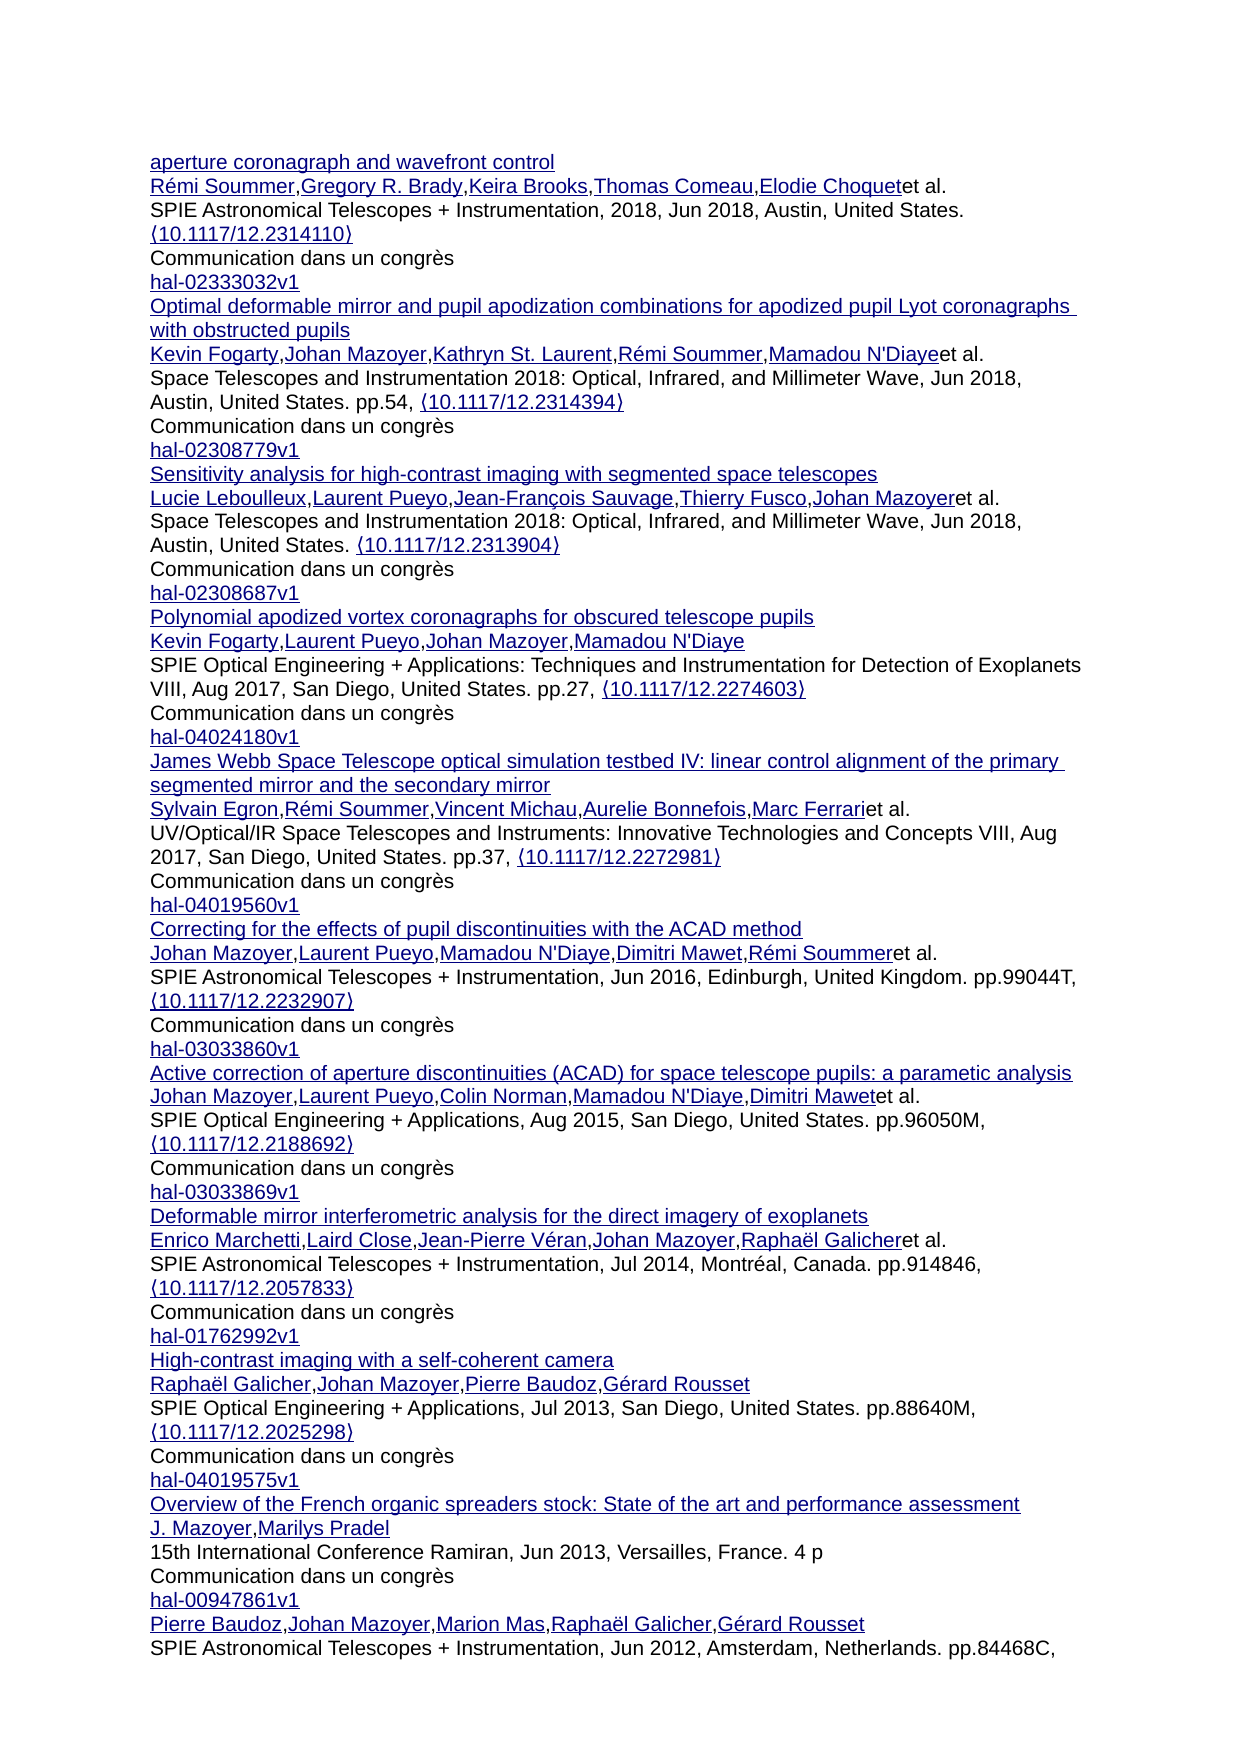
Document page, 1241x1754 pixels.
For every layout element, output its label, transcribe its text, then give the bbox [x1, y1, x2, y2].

table_cell Dark hole and planet detection: laboratory results using the self-coherent camera Pierre Baudoz,Johan Mazoyer,Marion Mas,Raphaël Galicher,Gérard Rousset SPIE Astronomical Telescopes + Instrumentation, Jun 2012, Amsterdam, Netherlands. pp.84468C, ⟨10.1117/12.926575⟩ Communication dans un congrès hal-04019580v1 [150, 1611, 1090, 1659]
table_cell James Webb Space Telescope optical simulation testbed IV: linear control alignment of the primary segmented mirror and the secondary mirror Sylvain Egron,Rémi Soummer,Vincent Michau,Aurelie Bonnefois,Marc Ferrariet al. UV/Optical/IR Space Telescopes and Instruments: Innovative Technologies and Concepts VIII, Aug 2017, San Diego, United States. pp.37, ⟨10.1117/12.2272981⟩ Communication dans un congrès hal-04019560v1 [150, 749, 1090, 917]
table_cell High-contrast imaging with a self-coherent camera Raphaël Galicher,Johan Mazoyer,Pierre Baudoz,Gérard Rousset SPIE Optical Engineering + Applications, Jul 2013, San Diego, United States. pp.88640M, ⟨10.1117/12.2025298⟩ Communication dans un congrès hal-04019575v1 [150, 1348, 1090, 1492]
table_cell Correcting for the effects of pupil discontinuities with the ACAD method Johan Mazoyer,Laurent Pueyo,Mamadou N'Diaye,Dimitri Mawet,Rémi Soummeret al. SPIE Astronomical Telescopes + Instrumentation, Jun 2016, Edinburgh, United Kingdom. pp.99044T, ⟨10.1117/12.2232907⟩ Communication dans un congrès hal-03033860v1 [150, 917, 1090, 1060]
table_cell Optimal deformable mirror and pupil apodization combinations for apodized pupil Lyot coronagraphs with obstructed pupils Kevin Fogarty,Johan Mazoyer,Kathryn St. Laurent,Rémi Soummer,Mamadou N'Diayeet al. Space Telescopes and Instrumentation 2018: Optical, Infrared, and Millimeter Wave, Jun 2018, Austin, United States. pp.54, ⟨10.1117/12.2314394⟩ Communication dans un congrès hal-02308779v1 [150, 294, 1090, 461]
table_cell aperture coronagraph and wavefront control Rémi Soummer,Gregory R. Brady,Keira Brooks,Thomas Comeau,Elodie Choquetet al. SPIE Astronomical Telescopes + Instrumentation, 2018, Jun 2018, Austin, United States. ⟨10.1117/12.2314110⟩ Communication dans un congrès hal-02333032v1 [150, 150, 1090, 294]
table_cell Overview of the French organic spreaders stock: State of the art and performance assessment J. Mazoyer,Marilys Pradel 15th International Conference Ramiran, Jun 2013, Versailles, France. 4 p Communication dans un congrès hal-00947861v1 [150, 1492, 1090, 1611]
table_cell Active correction of aperture discontinuities (ACAD) for space telescope pupils: a parametic analysis Johan Mazoyer,Laurent Pueyo,Colin Norman,Mamadou N'Diaye,Dimitri Mawetet al. SPIE Optical Engineering + Applications, Aug 2015, San Diego, United States. pp.96050M, ⟨10.1117/12.2188692⟩ Communication dans un congrès hal-03033869v1 [150, 1060, 1090, 1204]
table_cell Polynomial apodized vortex coronagraphs for obscured telescope pupils Kevin Fogarty,Laurent Pueyo,Johan Mazoyer,Mamadou N'Diaye SPIE Optical Engineering + Applications: Techniques and Instrumentation for Detection of Exoplanets VIII, Aug 2017, San Diego, United States. pp.27, ⟨10.1117/12.2274603⟩ Communication dans un congrès hal-04024180v1 [150, 605, 1090, 749]
table_cell Deformable mirror interferometric analysis for the direct imagery of exoplanets Enrico Marchetti,Laird Close,Jean-Pierre Véran,Johan Mazoyer,Raphaël Galicheret al. SPIE Astronomical Telescopes + Instrumentation, Jul 2014, Montréal, Canada. pp.914846, ⟨10.1117/12.2057833⟩ Communication dans un congrès hal-01762992v1 [150, 1204, 1090, 1348]
table_cell Sensitivity analysis for high-contrast imaging with segmented space telescopes Lucie Leboulleux,Laurent Pueyo,Jean-François Sauvage,Thierry Fusco,Johan Mazoyeret al. Space Telescopes and Instrumentation 2018: Optical, Infrared, and Millimeter Wave, Jun 2018, Austin, United States. ⟨10.1117/12.2313904⟩ Communication dans un congrès hal-02308687v1 [150, 461, 1090, 605]
